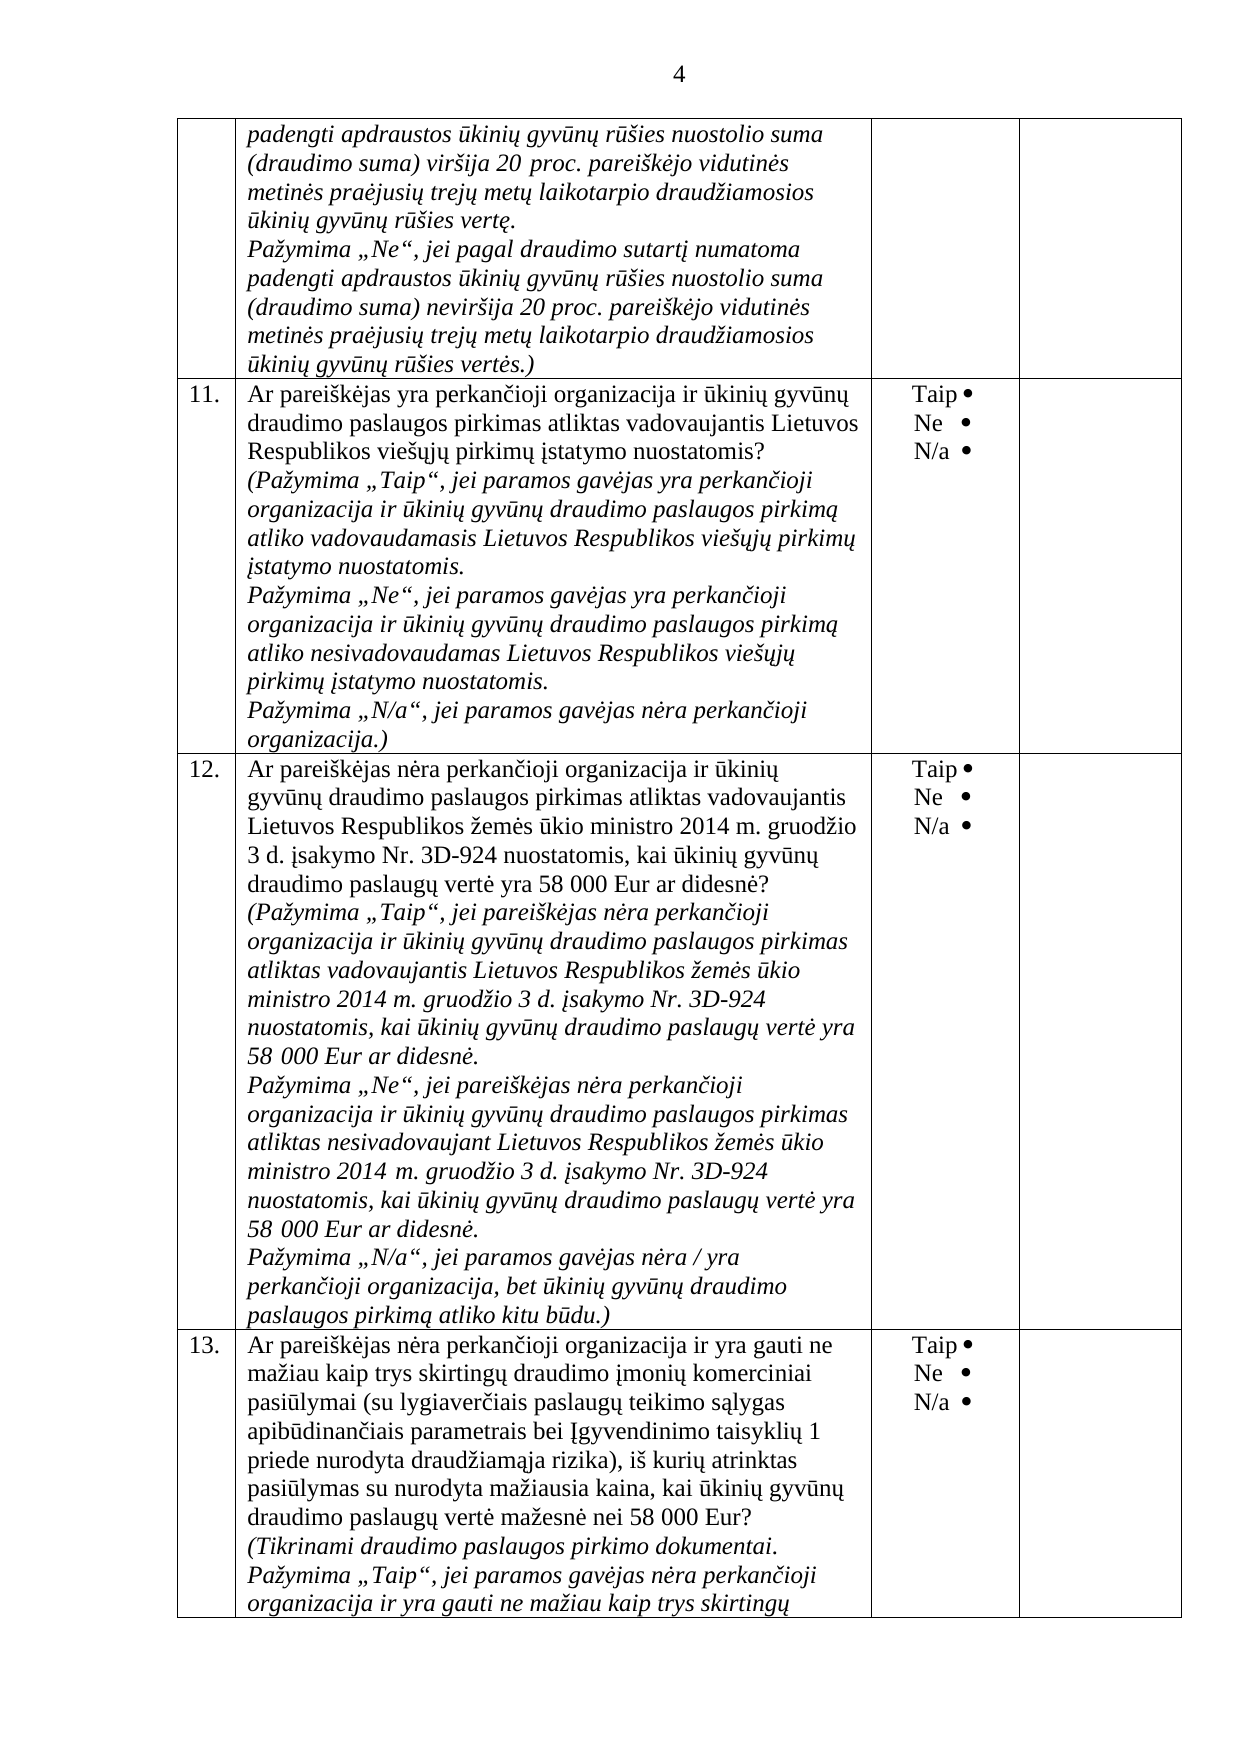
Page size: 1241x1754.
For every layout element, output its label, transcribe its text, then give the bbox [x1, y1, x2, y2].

table_cell 11. [178, 379, 235, 753]
table_cell [178, 119, 235, 378]
table_cell Ar pareiškėjas yra perkančioji organizacija ir ūkinių gyvūnų draudimo paslaugos pirkimas atliktas vadovaujantis Lietuvos Respublikos viešųjų pirkimų įstatymo nuostatomis? (Pažymima „Taip“, jei paramos gavėjas yra perkančioji organizacija ir ūkinių gyvūnų draudimo paslaugos pirkimą atliko vadovaudamasis Lietuvos Respublikos viešųjų pirkimų įstatymo nuostatomis. Pažymima „Ne“, jei paramos gavėjas yra perkančioji organizacija ir ūkinių gyvūnų draudimo paslaugos pirkimą atliko nesivadovaudamas Lietuvos Respublikos viešųjų pirkimų įstatymo nuostatomis. Pažymima „N/a“, jei paramos gavėjas nėra perkančioji organizacija.) [236, 379, 871, 753]
table_cell 13. [178, 1330, 235, 1617]
table_cell Ar pareiškėjas nėra perkančioji organizacija ir ūkinių gyvūnų draudimo paslaugos pirkimas atliktas vadovaujantis Lietuvos Respublikos žemės ūkio ministro 2014 m. gruodžio 3 d. įsakymo Nr. 3D-924 nuostatomis, kai ūkinių gyvūnų draudimo paslaugų vertė yra 58 000 Eur ar didesnė? (Pažymima „Taip“, jei pareiškėjas nėra perkančioji organizacija ir ūkinių gyvūnų draudimo paslaugos pirkimas atliktas vadovaujantis Lietuvos Respublikos žemės ūkio ministro 2014 m. gruodžio 3 d. įsakymo Nr. 3D-924 nuostatomis, kai ūkinių gyvūnų draudimo paslaugų vertė yra 58 000 Eur ar didesnė. Pažymima „Ne“, jei pareiškėjas nėra perkančioji organizacija ir ūkinių gyvūnų draudimo paslaugos pirkimas atliktas nesivadovaujant Lietuvos Respublikos žemės ūkio ministro 2014 m. gruodžio 3 d. įsakymo Nr. 3D-924 nuostatomis, kai ūkinių gyvūnų draudimo paslaugų vertė yra 58 000 Eur ar didesnė. Pažymima „N/a“, jei paramos gavėjas nėra / yra perkančioji organizacija, bet ūkinių gyvūnų draudimo paslaugos pirkimą atliko kitu būdu.) [236, 754, 871, 1329]
table_cell [1020, 1330, 1181, 1617]
table_cell padengti apdraustos ūkinių gyvūnų rūšies nuostolio suma (draudimo suma) viršija 20 proc. pareiškėjo vidutinės metinės praėjusių trejų metų laikotarpio draudžiamosios ūkinių gyvūnų rūšies vertę. Pažymima „Ne“, jei pagal draudimo sutartį numatoma padengti apdraustos ūkinių gyvūnų rūšies nuostolio suma (draudimo suma) neviršija 20 proc. pareiškėjo vidutinės metinės praėjusių trejų metų laikotarpio draudžiamosios ūkinių gyvūnų rūšies vertės.) [236, 119, 871, 378]
table_cell Taip  Ne  N/a  [872, 754, 1019, 1329]
table_cell Taip  Ne  N/a  [872, 1330, 1019, 1617]
table_cell 12. [178, 754, 235, 1329]
table_cell [1020, 379, 1181, 753]
table_cell Taip  Ne  N/a  [872, 379, 1019, 753]
table_cell [1020, 754, 1181, 1329]
table_cell Ar pareiškėjas nėra perkančioji organizacija ir yra gauti ne mažiau kaip trys skirtingų draudimo įmonių komerciniai pasiūlymai (su lygiaverčiais paslaugų teikimo sąlygas apibūdinančiais parametrais bei Įgyvendinimo taisyklių 1 priede nurodyta draudžiamąja rizika), iš kurių atrinktas pasiūlymas su nurodyta mažiausia kaina, kai ūkinių gyvūnų draudimo paslaugų vertė mažesnė nei 58 000 Eur? (Tikrinami draudimo paslaugos pirkimo dokumentai. Pažymima „Taip“, jei paramos gavėjas nėra perkančioji organizacija ir yra gauti ne mažiau kaip trys skirtingų [236, 1330, 871, 1617]
table_cell [872, 119, 1019, 378]
table_cell [1020, 119, 1181, 378]
